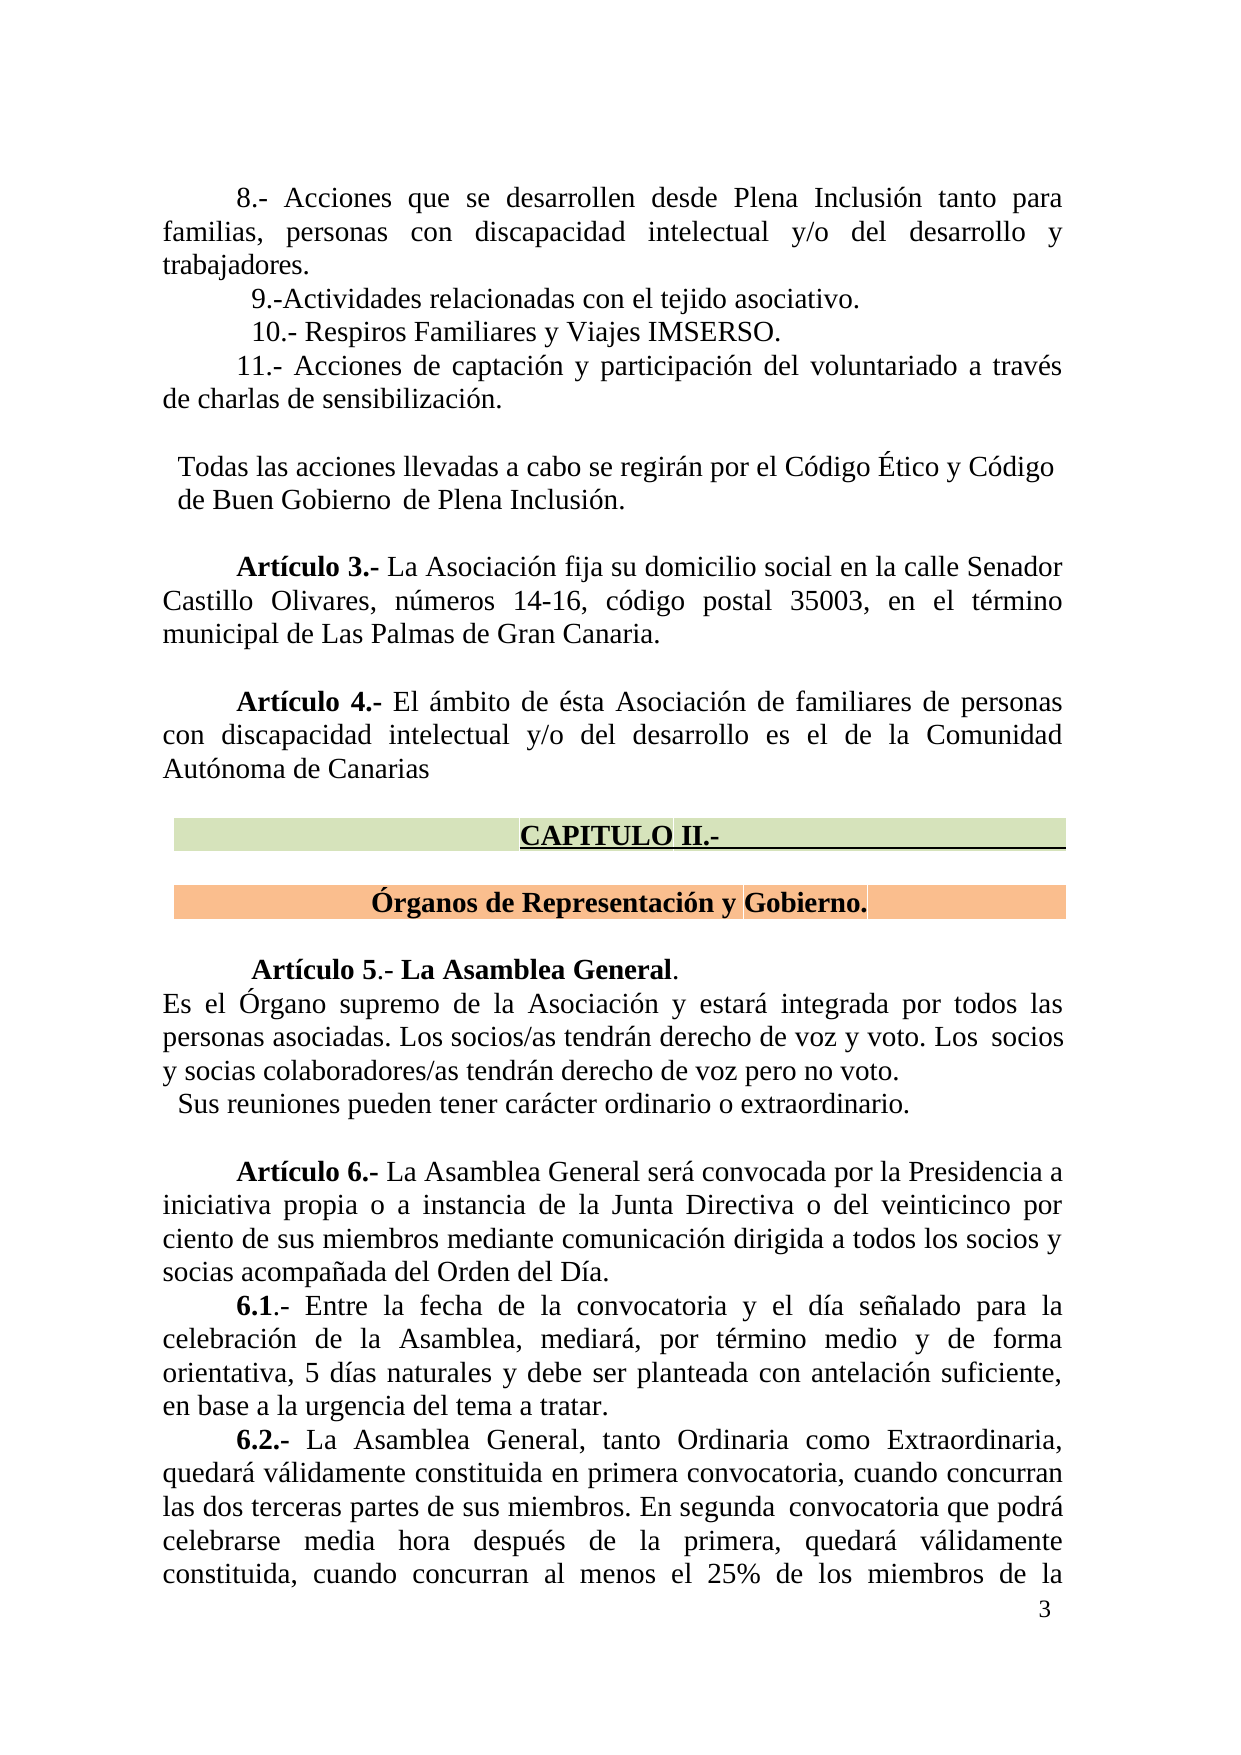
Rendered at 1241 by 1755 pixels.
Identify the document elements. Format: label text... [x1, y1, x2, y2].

text Artículo 6.- La Asamblea General será convocada por la Presidencia a iniciativa propia o a instancia de la Junta Directiva o del veinticinco por ciento de sus miembros mediante comunicación dirigida a todos los socios y socias acompañada del Orden del Día. [162, 1154, 1063, 1288]
text 6.1.- Entre la fecha de la convocatoria y el día señalado para la celebración de la Asamblea, mediará, por término medio y de forma orientativa, 5 días naturales y debe ser planteada con antelación suficiente, en base a la urgencia del tema a tratar. [162, 1288, 1063, 1422]
subtitle CAPITULO II.- [174, 818, 1078, 851]
text Artículo 4.- El ámbito de ésta Asociación de familiares de personas con discapacidad intelectual y/o del desarrollo es el de la Comunidad Autónoma de Canarias [162, 684, 1064, 784]
subtitle Órganos de Representación y Gobierno. [174, 885, 1078, 919]
text 6.2.- La Asamblea General, tanto Ordinaria como Extraordinaria, quedará válidamente constituida en primera convocatoria, cuando concurran las dos terceras partes de sus miembros. En segunda convocatoria que podrá celebrarse media hora después de la primera, quedará válidamente constituida, cuando concurran al menos el 25% de los miembros de la [162, 1422, 1063, 1590]
text 8.- Acciones que se desarrollen desde Plena Inclusión tanto para familias, personas con discapacidad intelectual y/o del desarrollo y trabajadores. [162, 180, 1063, 281]
text Todas las acciones llevadas a cabo se regirán por el Código Ético y Código de Buen Gobierno de Plena Inclusión. [177, 449, 1078, 516]
text Artículo 5.- La Asamblea General. [251, 952, 1078, 986]
text Es el Órgano supremo de la Asociación y estará integrada por todos las personas asociadas. Los socios/as tendrán derecho de voz y voto. Los socios y socias colaboradores/as tendrán derecho de voz pero no voto. [162, 986, 1064, 1086]
text Sus reuniones pueden tener carácter ordinario o extraordinario. [177, 1087, 1078, 1120]
text 11.- Acciones de captación y participación del voluntariado a través de charlas de sensibilización. [162, 348, 1063, 415]
text Artículo 3.- La Asociación fija su domicilio social en la calle Senador Castillo Olivares, números 14-16, código postal 35003, en el término municipal de Las Palmas de Gran Canaria. [162, 549, 1063, 650]
text 9.-Actividades relacionadas con el tejido asociativo. 10.- Respiros Familiares y Viajes IMSERSO. [251, 281, 860, 348]
